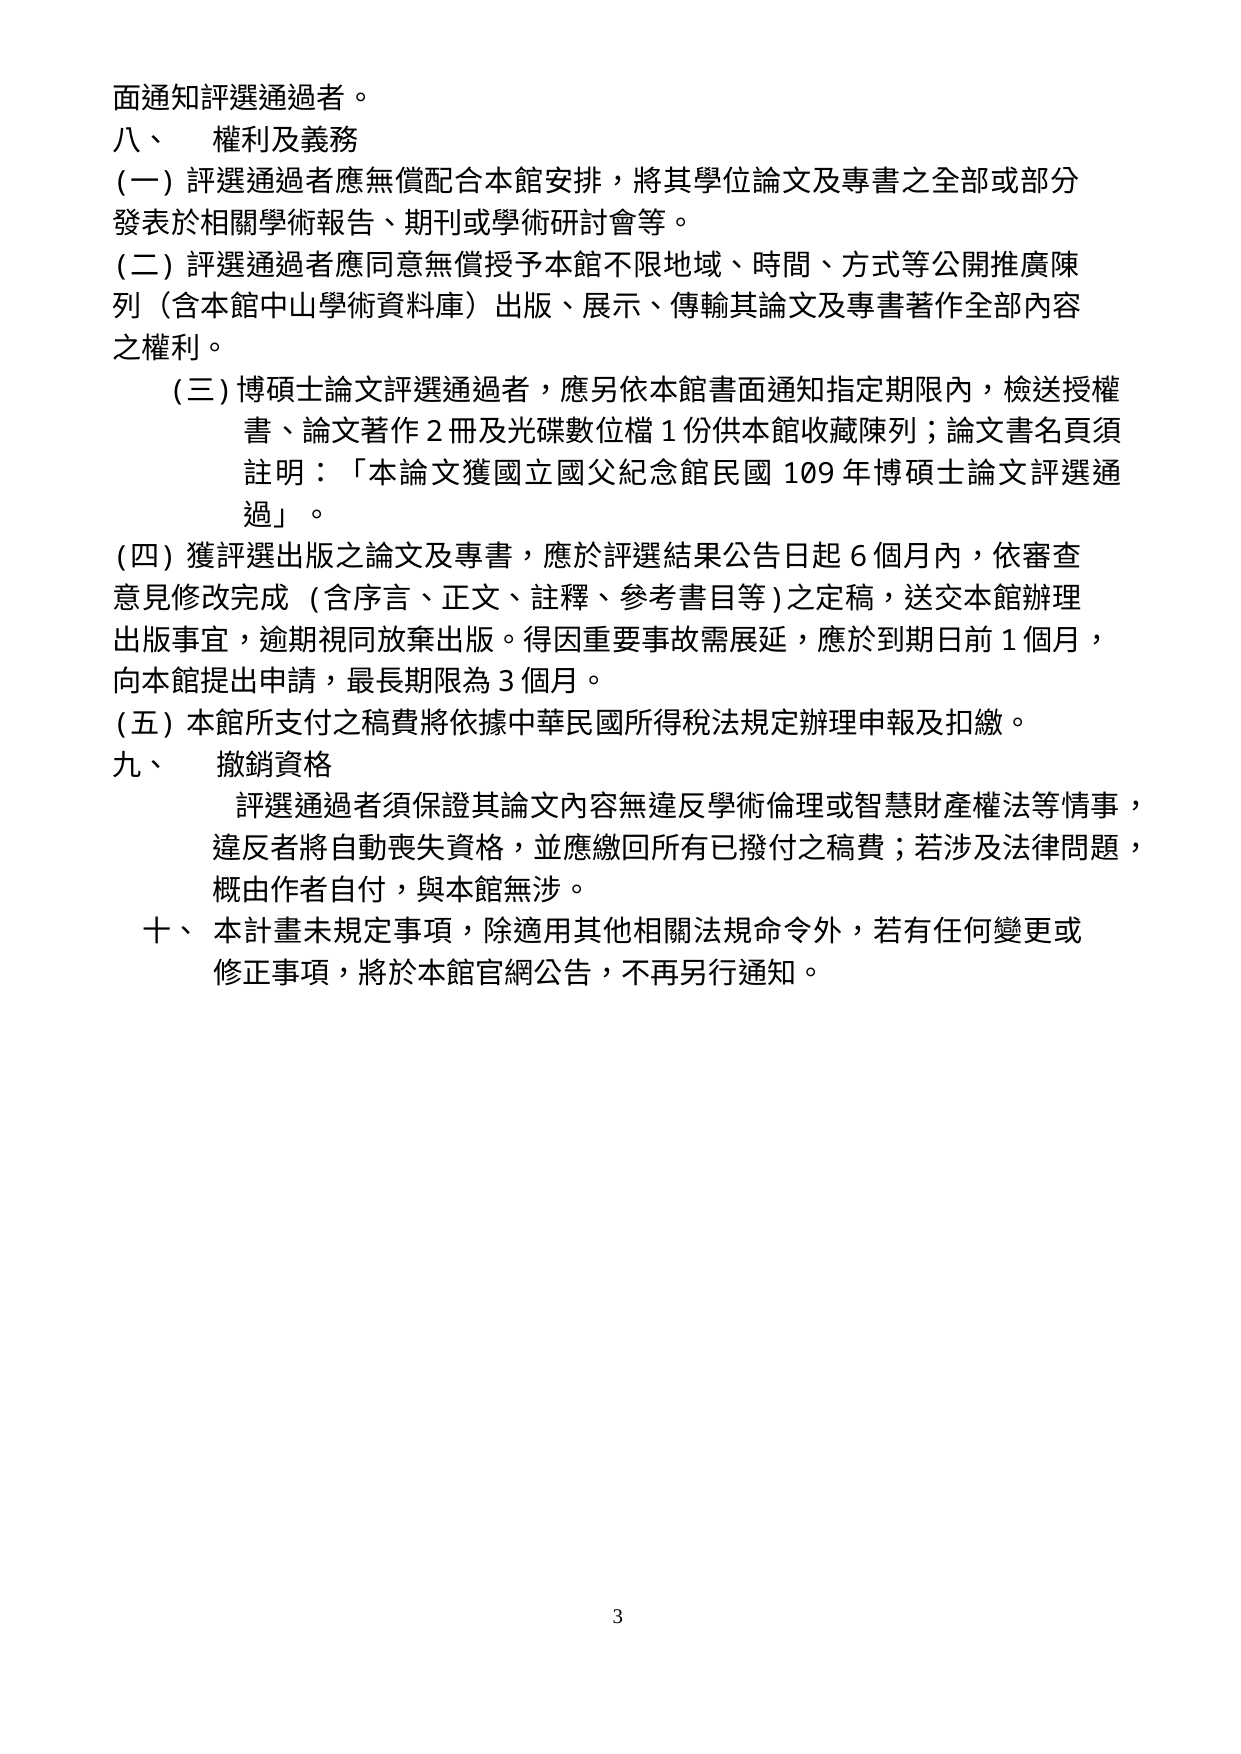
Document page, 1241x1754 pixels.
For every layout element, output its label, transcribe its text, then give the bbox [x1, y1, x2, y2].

list 撤銷資格 [112, 742, 1082, 783]
text 評選通過者須保證其論文內容無違反學術倫理或智慧財產權法等情事，違反者將自動喪失資格，並應繳回所有已撥付之稿費；若涉及法律問題，概由作者自付，與本館無涉。 [110, 783, 1122, 908]
list 評選通過者應同意無償授予本館不限地域、時間、方式等公開推廣陳列（含本館中山學術資料庫）出版、展示、傳輸其論文及專書著作全部內容之權利。 [112, 242, 1082, 367]
list 獲評選出版之論文及專書，應於評選結果公告日起6個月內，依審查意見修改完成 (含序言、正文、註釋、參考書目等)之定稿，送交本館辦理出版事宜，逾期視同放棄出版。得因重要事故需展延，應於到期日前1個月，向本館提出申請，最長期限為3個月。 [112, 533, 1082, 700]
list 權利及義務 [112, 117, 1082, 158]
list 本計畫未規定事項，除適用其他相關法規命令外，若有任何變更或修正事項，將於本館官網公告，不再另行通知。 [142, 908, 1082, 992]
list 評選通過者應無償配合本館安排，將其學位論文及專書之全部或部分發表於相關學術報告、期刊或學術研討會等。 [112, 158, 1082, 242]
list 面通知評選通過者。 [112, 75, 1082, 117]
list 博碩士論文評選通過者，應另依本館書面通知指定期限內，檢送授權書、論文著作2冊及光碟數位檔1份供本館收藏陳列；論文書名頁須註明：「本論文獲國立國父紀念館民國109年博碩士論文評選通過」。 [169, 367, 1122, 533]
list 本館所支付之稿費將依據中華民國所得稅法規定辦理申報及扣繳。 [112, 700, 1082, 742]
